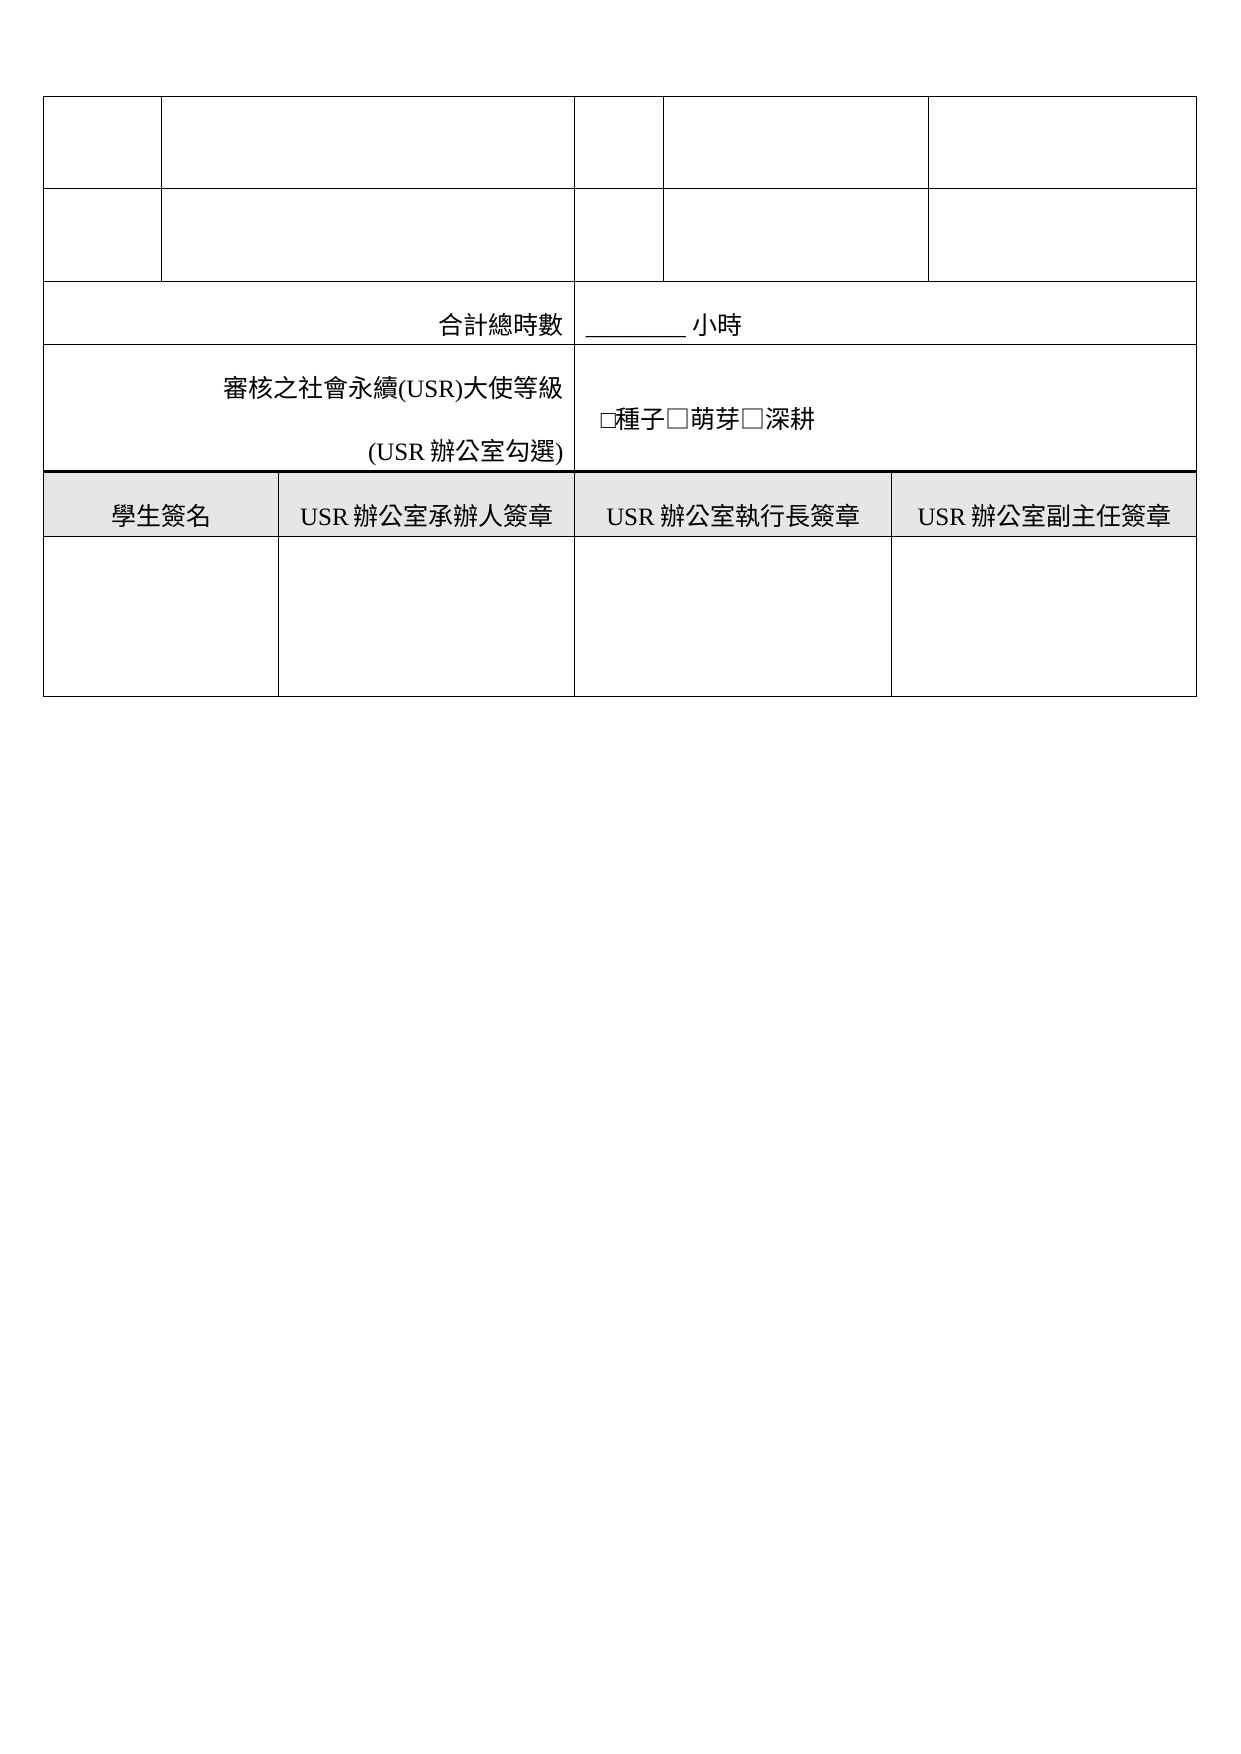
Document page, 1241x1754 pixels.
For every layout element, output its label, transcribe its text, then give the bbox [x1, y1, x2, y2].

table_cell 審核之社會永續(USR)大使等級 (USR辦公室勾選) [44, 345, 574, 470]
table_cell [664, 189, 928, 281]
table_cell [575, 97, 663, 188]
table_cell [44, 189, 161, 281]
table_cell [929, 189, 1196, 281]
table_cell [575, 189, 663, 281]
table_cell [892, 537, 1196, 696]
table_cell □種子□萌芽□深耕 [575, 345, 1196, 470]
table_cell USR辦公室執行長簽章 [575, 473, 891, 536]
table_cell [279, 537, 574, 696]
table_cell [162, 189, 574, 281]
table_cell [929, 97, 1196, 188]
table_cell USR辦公室副主任簽章 [892, 473, 1196, 536]
table_cell [44, 537, 278, 696]
table_cell USR辦公室承辦人簽章 [279, 473, 574, 536]
table_cell 合計總時數 [44, 282, 574, 344]
table_cell [575, 537, 891, 696]
table_cell [44, 97, 161, 188]
table_cell [664, 97, 928, 188]
table_cell [162, 97, 574, 188]
table_cell ________ 小時 [575, 282, 1196, 344]
table_cell 學生簽名 [44, 473, 278, 536]
